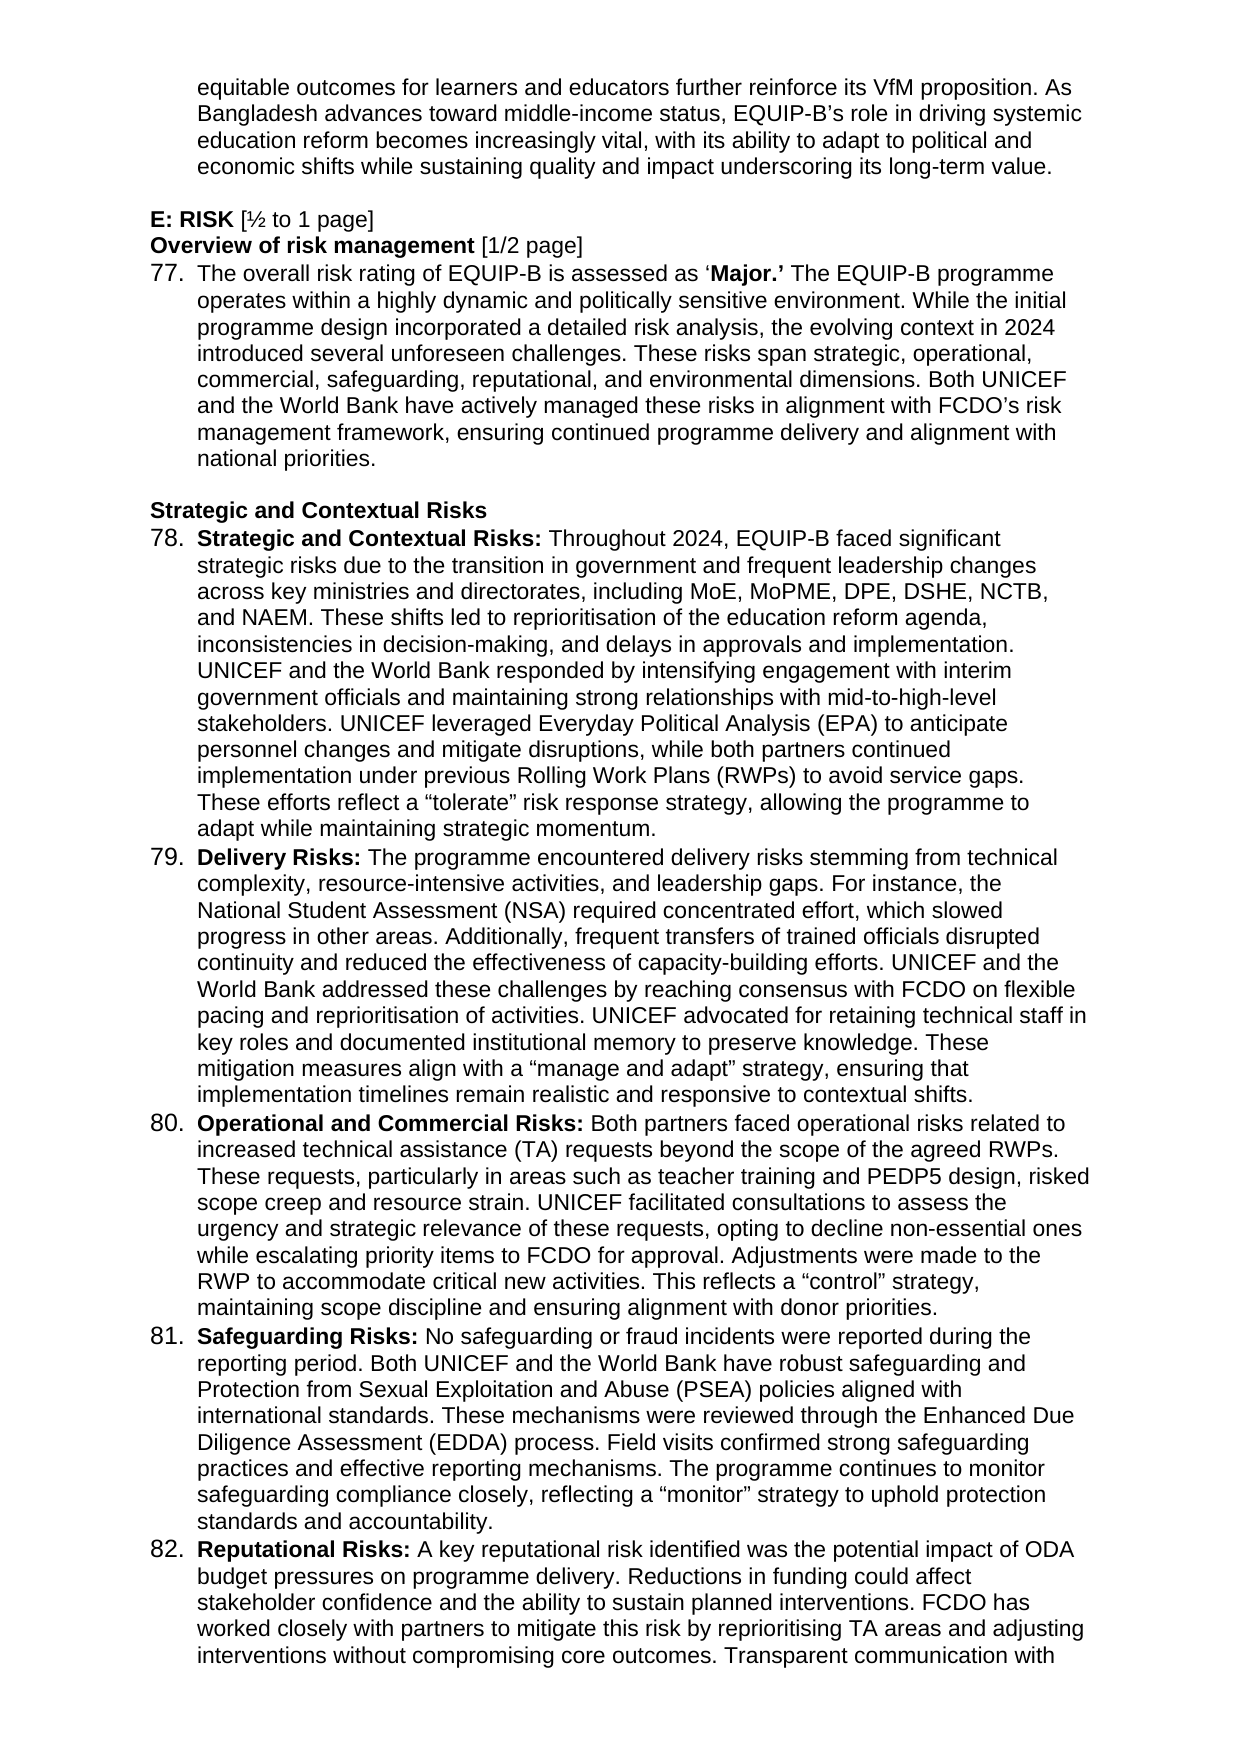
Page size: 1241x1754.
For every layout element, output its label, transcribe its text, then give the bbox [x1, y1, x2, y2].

list The overall risk rating of EQUIP-B is assessed as ‘Major.’ The EQUIP-B programme operates within a highly dynamic and politically sensitive environment. While the initial programme design incorporated a detailed risk analysis, the evolving context in 2024 introduced several unforeseen challenges. These risks span strategic, operational, commercial, safeguarding, reputational, and environmental dimensions. Both UNICEF and the World Bank have actively managed these risks in alignment with FCDO’s risk management framework, ensuring continued programme delivery and alignment with national priorities. [150, 258, 1090, 472]
list Strategic and Contextual Risks: Throughout 2024, EQUIP-B faced significant strategic risks due to the transition in government and frequent leadership changes across key ministries and directorates, including MoE, MoPME, DPE, DSHE, NCTB, and NAEM. These shifts led to reprioritisation of the education reform agenda, inconsistencies in decision-making, and delays in approvals and implementation. UNICEF and the World Bank responded by intensifying engagement with interim government officials and maintaining strong relationships with mid-to-high-level stakeholders. UNICEF leveraged Everyday Political Analysis (EPA) to anticipate personnel changes and mitigate disruptions, while both partners continued implementation under previous Rolling Work Plans (RWPs) to avoid service gaps. These efforts reflect a “tolerate” risk response strategy, allowing the programme to adapt while maintaining strategic momentum. [150, 523, 1090, 842]
list Operational and Commercial Risks: Both partners faced operational risks related to increased technical assistance (TA) requests beyond the scope of the agreed RWPs. These requests, particularly in areas such as teacher training and PEDP5 design, risked scope creep and resource strain. UNICEF facilitated consultations to assess the urgency and strategic relevance of these requests, opting to decline non-essential ones while escalating priority items to FCDO for approval. Adjustments were made to the RWP to accommodate critical new activities. This reflects a “control” strategy, maintaining scope discipline and ensuring alignment with donor priorities. [150, 1107, 1090, 1321]
list Delivery Risks: The programme encountered delivery risks stemming from technical complexity, resource-intensive activities, and leadership gaps. For instance, the National Student Assessment (NSA) required concentrated effort, which slowed progress in other areas. Additionally, frequent transfers of trained officials disrupted continuity and reduced the effectiveness of capacity-building efforts. UNICEF and the World Bank addressed these challenges by reaching consensus with FCDO on flexible pacing and reprioritisation of activities. UNICEF advocated for retaining technical staff in key roles and documented institutional memory to preserve knowledge. These mitigation measures align with a “manage and adapt” strategy, ensuring that implementation timelines remain realistic and responsive to contextual shifts. [150, 842, 1090, 1107]
text Overview of risk management [1/2 page] [150, 232, 1090, 258]
text E: RISK [½ to 1 page] [150, 206, 1090, 232]
list Safeguarding Risks: No safeguarding or fraud incidents were reported during the reporting period. Both UNICEF and the World Bank have robust safeguarding and Protection from Sexual Exploitation and Abuse (PSEA) policies aligned with international standards. These mechanisms were reviewed through the Enhanced Due Diligence Assessment (EDDA) process. Field visits confirmed strong safeguarding practices and effective reporting mechanisms. The programme continues to monitor safeguarding compliance closely, reflecting a “monitor” strategy to uphold protection standards and accountability. [150, 1321, 1090, 1534]
list equitable outcomes for learners and educators further reinforce its VfM proposition. As Bangladesh advances toward middle-income status, EQUIP-B’s role in driving systemic education reform becomes increasingly vital, with its ability to adapt to political and economic shifts while sustaining quality and impact underscoring its long-term value. [150, 74, 1090, 179]
list Reputational Risks: A key reputational risk identified was the potential impact of ODA budget pressures on programme delivery. Reductions in funding could affect stakeholder confidence and the ability to sustain planned interventions. FCDO has worked closely with partners to mitigate this risk by reprioritising TA areas and adjusting interventions without compromising core outcomes. Transparent communication with [150, 1534, 1090, 1668]
text Strategic and Contextual Risks [150, 497, 1090, 523]
